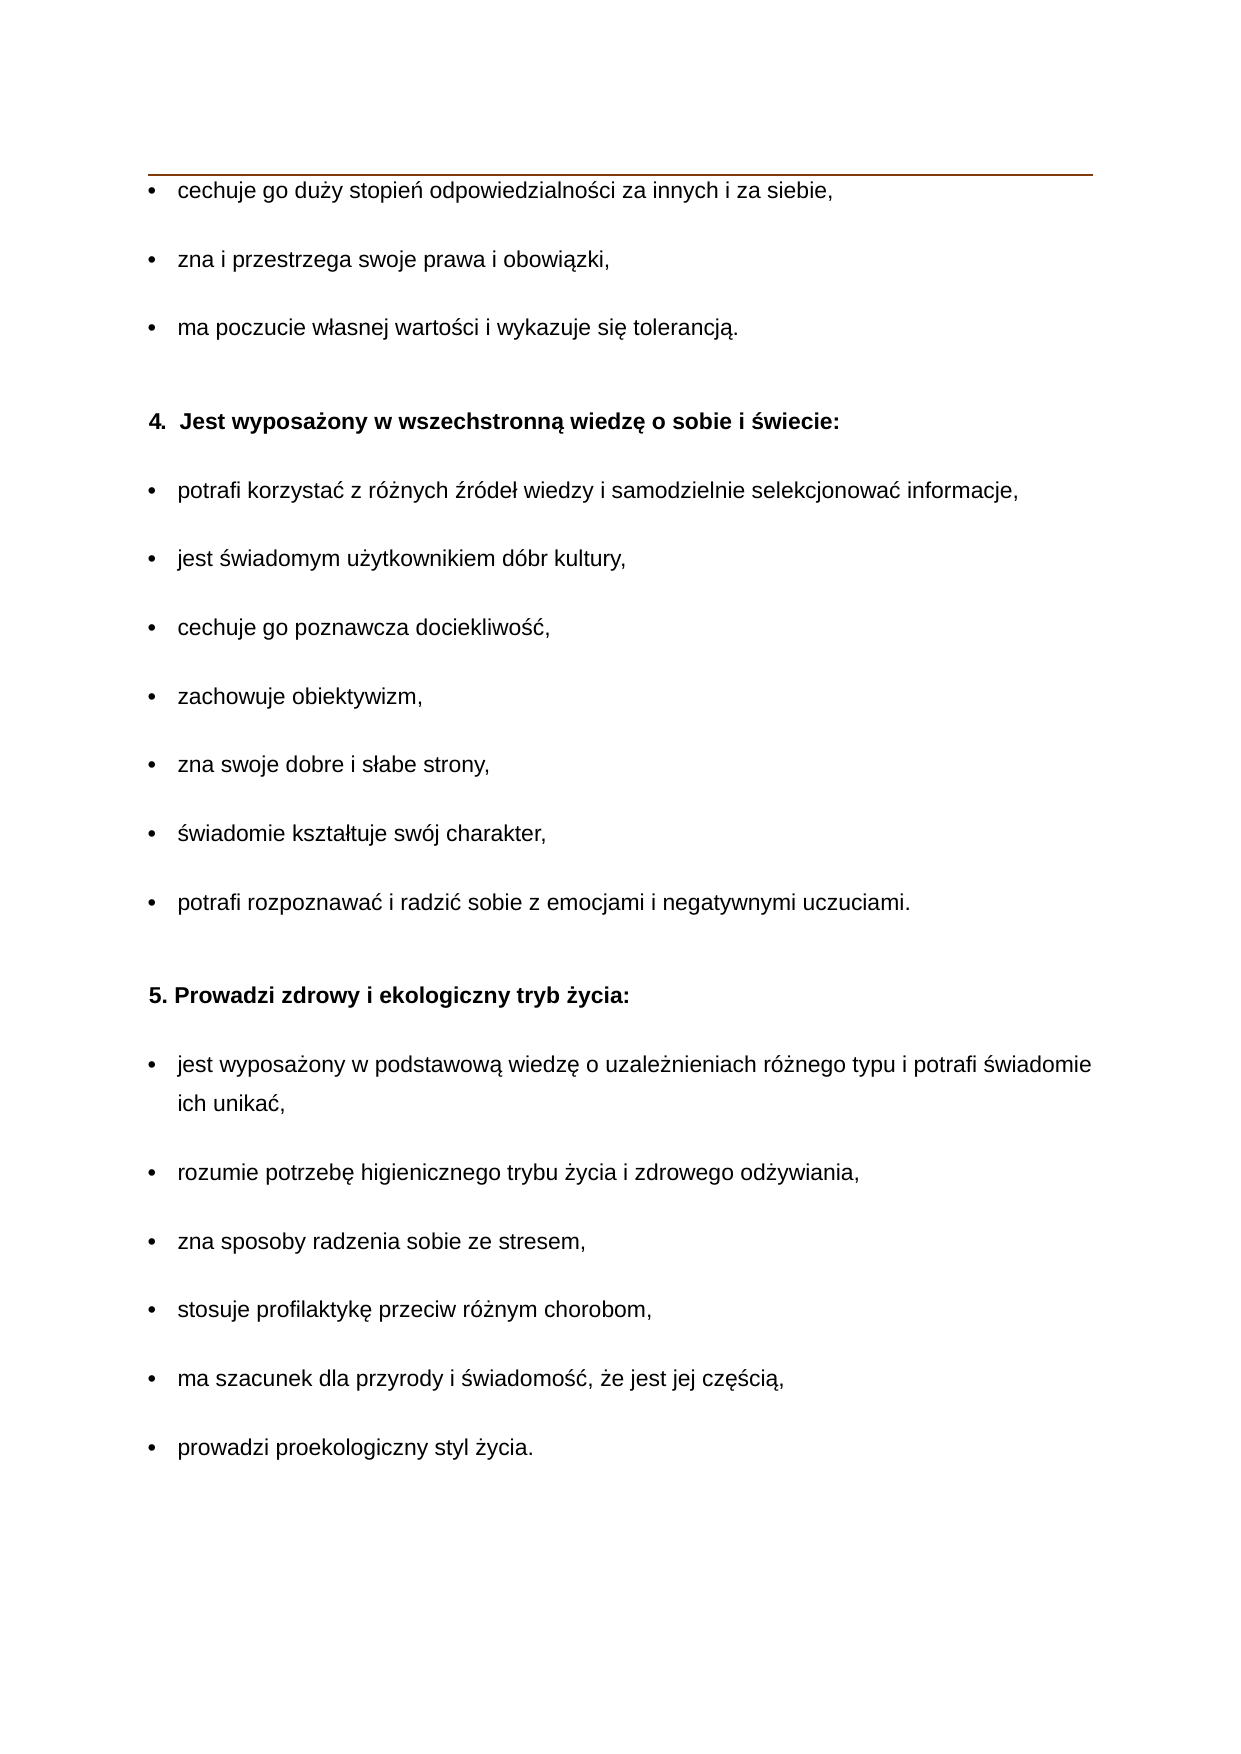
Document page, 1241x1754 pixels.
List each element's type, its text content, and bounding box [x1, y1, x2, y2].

text 4. Jest wyposażony w wszechstronną wiedzę o sobie i świecie: [149, 408, 1093, 434]
list cechuje go poznawcza dociekliwość, [148, 614, 1093, 640]
list ma poczucie własnej wartości i wykazuje się tolerancją. [148, 314, 1093, 341]
list jest wyposażony w podstawową wiedzę o uzależnieniach różnego typu i potrafi świadomie ich unikać, [148, 1051, 1093, 1117]
list rozumie potrzebę higienicznego trybu życia i zdrowego odżywiania, [148, 1159, 1093, 1185]
list prowadzi proekologiczny styl życia. [148, 1433, 1093, 1460]
list cechuje go duży stopień odpowiedzialności za innych i za siebie, [148, 177, 1093, 203]
text 5. Prowadzi zdrowy i ekologiczny tryb życia: [149, 982, 1093, 1008]
list potrafi korzystać z różnych źródeł wiedzy i samodzielnie selekcjonować informacje, [148, 477, 1093, 503]
list zna i przestrzega swoje prawa i obowiązki, [148, 246, 1093, 272]
list ma szacunek dla przyrody i świadomość, że jest jej częścią, [148, 1365, 1093, 1391]
list potrafi rozpoznawać i radzić sobie z emocjami i negatywnymi uczuciami. [148, 888, 1093, 915]
list świadomie kształtuje swój charakter, [148, 820, 1093, 846]
list zna sposoby radzenia sobie ze stresem, [148, 1228, 1093, 1254]
list zna swoje dobre i słabe strony, [148, 751, 1093, 778]
list jest świadomym użytkownikiem dóbr kultury, [148, 545, 1093, 572]
list stosuje profilaktykę przeciw różnym chorobom, [148, 1296, 1093, 1323]
list zachowuje obiektywizm, [148, 683, 1093, 709]
